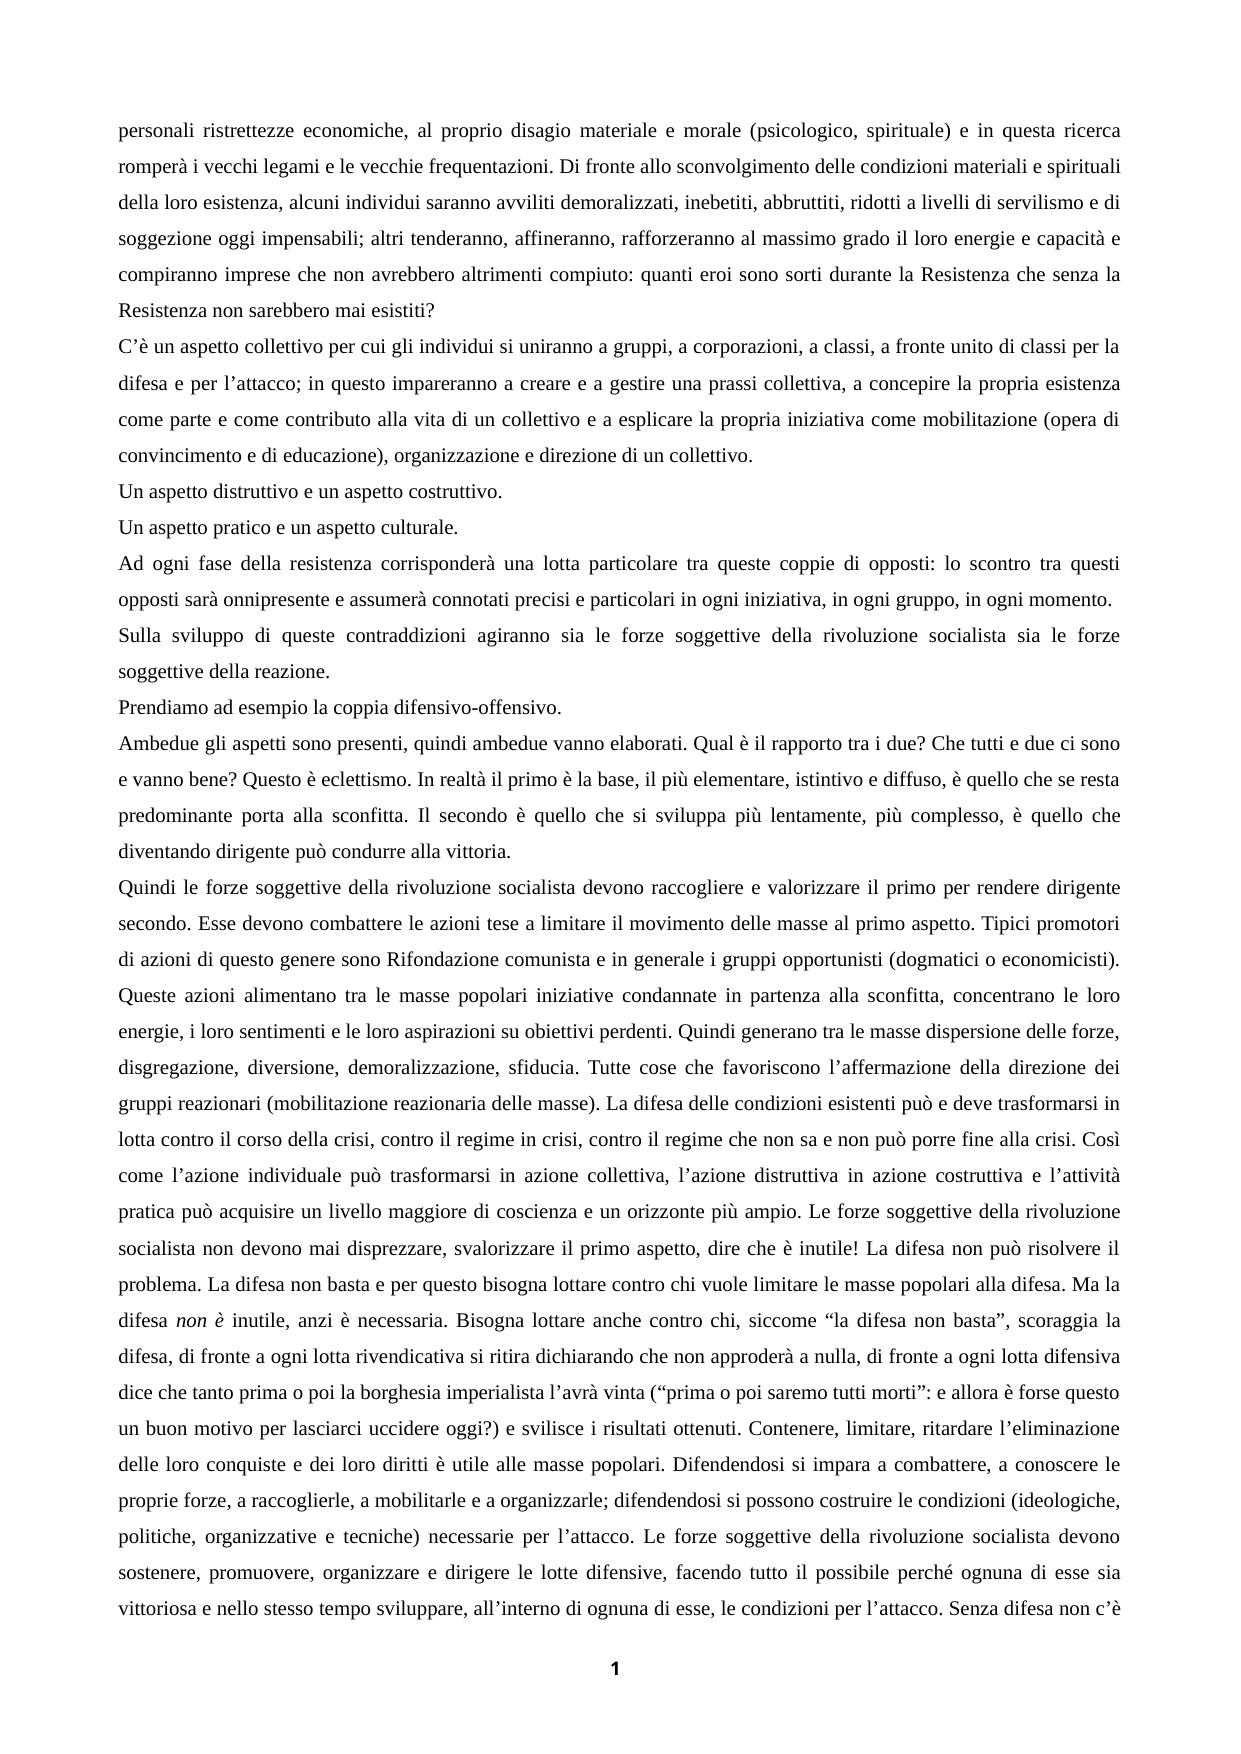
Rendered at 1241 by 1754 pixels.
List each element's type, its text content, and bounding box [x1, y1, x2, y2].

text C’è un aspetto collettivo per cui gli individui si uniranno a gruppi, a corporazioni, a classi, a fronte unito di classi per la difesa e per l’attacco; in questo impareranno a creare e a gestire una prassi collettiva, a concepire la propria esistenza come parte e come contributo alla vita di un collettivo e a esplicare la propria iniziativa come mobilitazione (opera di convincimento e di educazione), organizzazione e direzione di un collettivo. [118, 334, 1122, 467]
text Prendiamo ad esempio la coppia difensivo-offensivo. [118, 695, 1122, 719]
text Sulla sviluppo di queste contraddizioni agiranno sia le forze soggettive della rivoluzione socialista sia le forze soggettive della reazione. [118, 623, 1122, 683]
text Quindi le forze soggettive della rivoluzione socialista devono raccogliere e valorizzare il primo per rendere dirigente secondo. Esse devono combattere le azioni tese a limitare il movimento delle masse al primo aspetto. Tipici promotori di azioni di questo genere sono Rifondazione comunista e in generale i gruppi opportunisti (dogmatici o economicisti). Queste azioni alimentano tra le masse popolari iniziative condannate in partenza alla sconfitta, concentrano le loro energie, i loro sentimenti e le loro aspirazioni su obiettivi perdenti. Quindi generano tra le masse dispersione delle forze, disgregazione, diversione, demoralizzazione, sfiducia. Tutte cose che favoriscono l’affermazione della direzione dei gruppi reazionari (mobilitazione reazionaria delle masse). La difesa delle condizioni esistenti può e deve trasformarsi in lotta contro il corso della crisi, contro il regime in crisi, contro il regime che non sa e non può porre fine alla crisi. Così come l’azione individuale può trasformarsi in azione collettiva, l’azione distruttiva in azione costruttiva e l’attività pratica può acquisire un livello maggiore di coscienza e un orizzonte più ampio. Le forze soggettive della rivoluzione socialista non devono mai disprezzare, svalorizzare il primo aspetto, dire che è inutile! La difesa non può risolvere il problema. La difesa non basta e per questo bisogna lottare contro chi vuole limitare le masse popolari alla difesa. Ma la difesa non è inutile, anzi è necessaria. Bisogna lottare anche contro chi, siccome “la difesa non basta”, scoraggia la difesa, di fronte a ogni lotta rivendicativa si ritira dichiarando che non approderà a nulla, di fronte a ogni lotta difensiva dice che tanto prima o poi la borghesia imperialista l’avrà vinta (“prima o poi saremo tutti morti”: e allora è forse questo un buon motivo per lasciarci uccidere oggi?) e svilisce i risultati ottenuti. Contenere, limitare, ritardare l’eliminazione delle loro conquiste e dei loro diritti è utile alle masse popolari. Difendendosi si impara a combattere, a conoscere le proprie forze, a raccoglierle, a mobilitarle e a organizzarle; difendendosi si possono costruire le condizioni (ideologiche, politiche, organizzative e tecniche) necessarie per l’attacco. Le forze soggettive della rivoluzione socialista devono sostenere, promuovere, organizzare e dirigere le lotte difensive, facendo tutto il possibile perché ognuna di esse sia vittoriosa e nello stesso tempo sviluppare, all’interno di ognuna di esse, le condizioni per l’attacco. Senza difesa non c’è [118, 875, 1122, 1620]
text Un aspetto pratico e un aspetto culturale. [118, 514, 1122, 539]
text Ad ogni fase della resistenza corrisponderà una lotta particolare tra queste coppie di opposti: lo scontro tra questi opposti sarà onnipresente e assumerà connotati precisi e particolari in ogni iniziativa, in ogni gruppo, in ogni momento. [118, 551, 1122, 611]
text Ambedue gli aspetti sono presenti, quindi ambedue vanno elaborati. Qual è il rapporto tra i due? Che tutti e due ci sono e vanno bene? Questo è eclettismo. In realtà il primo è la base, il più elementare, istintivo e diffuso, è quello che se resta predominante porta alla sconfitta. Il secondo è quello che si sviluppa più lentamente, più complesso, è quello che diventando dirigente può condurre alla vittoria. [118, 731, 1122, 863]
text personali ristrettezze economiche, al proprio disagio materiale e morale (psicologico, spirituale) e in questa ricerca romperà i vecchi legami e le vecchie frequentazioni. Di fronte allo sconvolgimento delle condizioni materiali e spirituali della loro esistenza, alcuni individui saranno avviliti demoralizzati, inebetiti, abbruttiti, ridotti a livelli di servilismo e di soggezione oggi impensabili; altri tenderanno, affineranno, rafforzeranno al massimo grado il loro energie e capacità e compiranno imprese che non avrebbero altrimenti compiuto: quanti eroi sono sorti durante la Resistenza che senza la Resistenza non sarebbero mai esistiti? [118, 118, 1122, 322]
text Un aspetto distruttivo e un aspetto costruttivo. [118, 478, 1122, 503]
